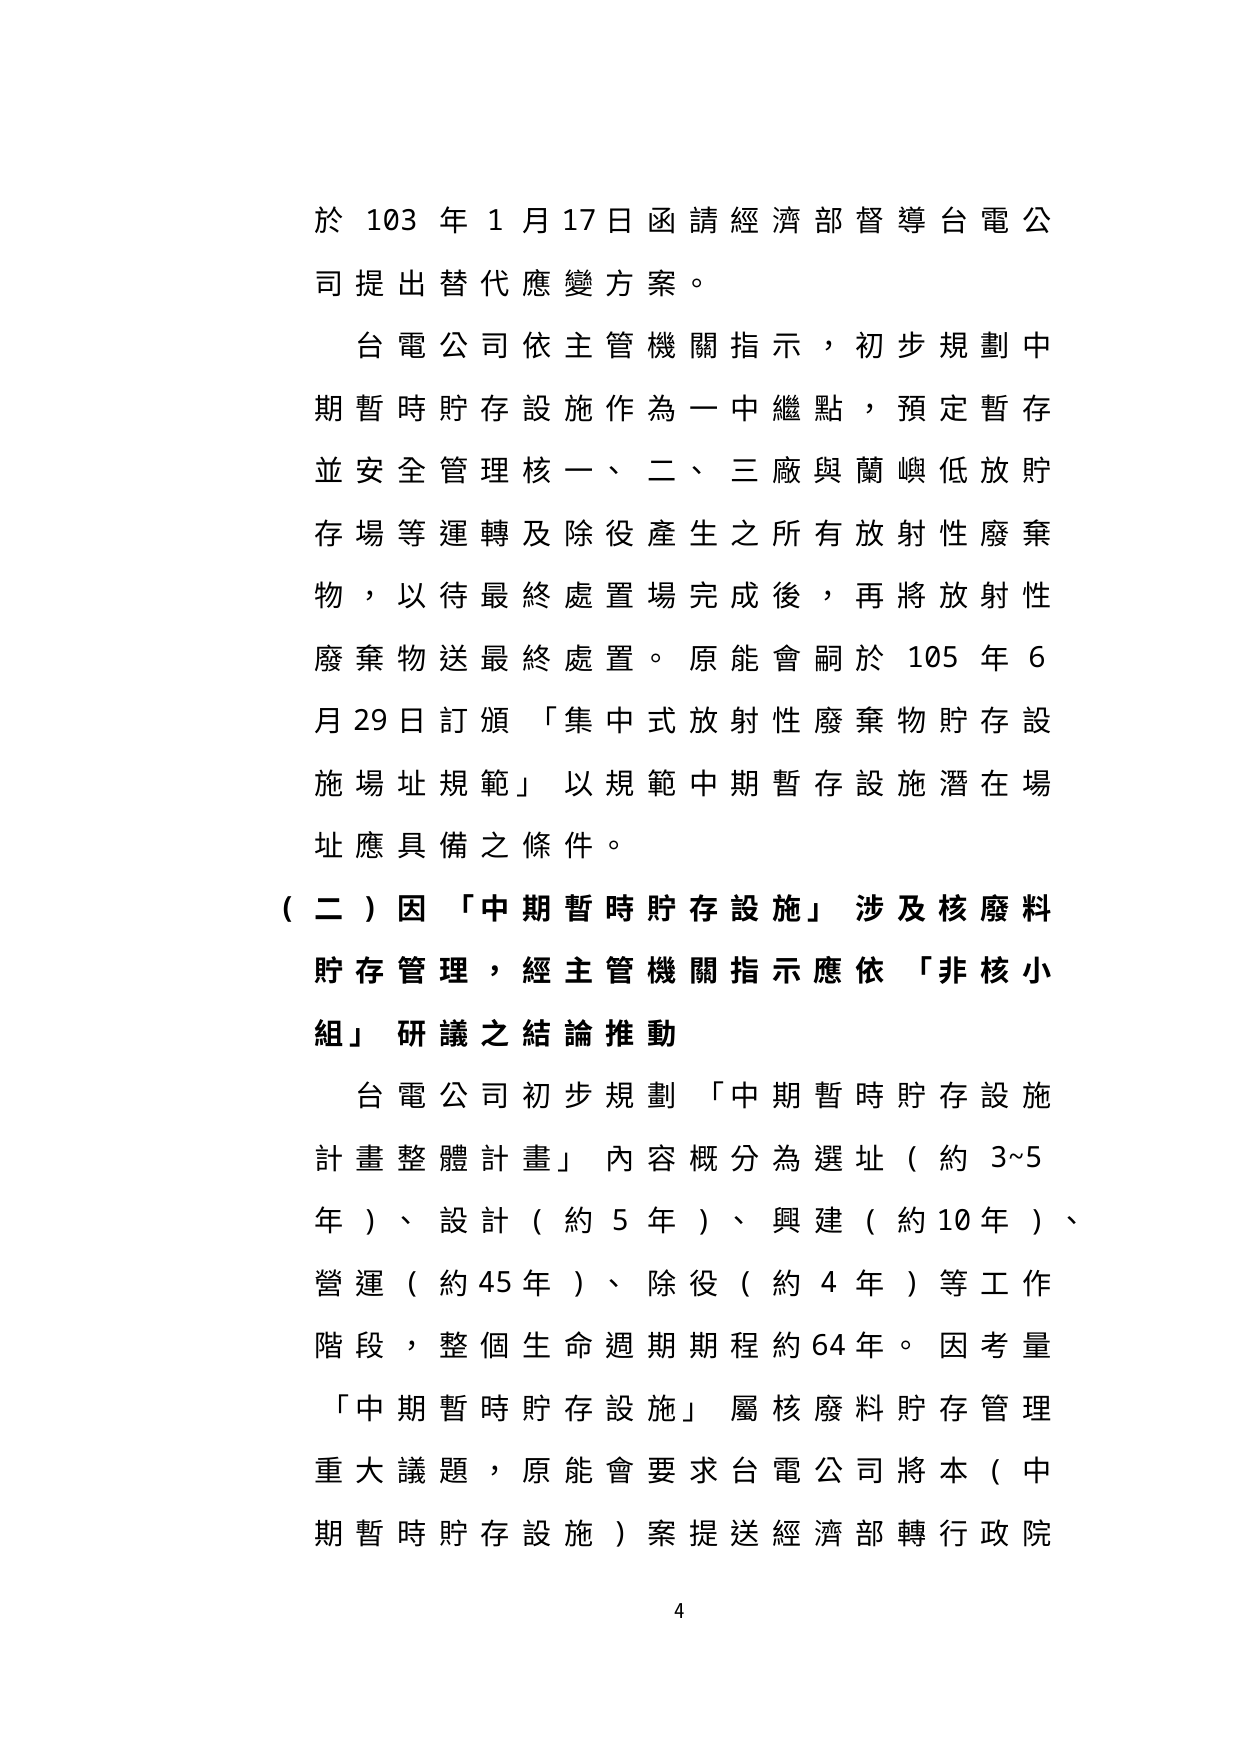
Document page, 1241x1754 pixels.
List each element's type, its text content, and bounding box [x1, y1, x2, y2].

text (二)因「中期暫時貯存設施」涉及核廢料貯存管理，經主管機關指示應依「非核小組」研議之結論推動 [242, 865, 1058, 1052]
text 原能會鑑於低放射性廢棄物最終處置設施選址作業未能順利進行，爰於102年8月22日「放射性物料臨時管制會議」請台電公司於用過核子燃料最終處置計畫第二階段「候選場址評選與核定階段」結束時，117年若無法依時程順利提出候選場址，應於118年啟動集中式乾式貯存設施之場址選擇，127年確定場址並完成環境影響評估，133年以前完成興建啟用。該會嗣於103年1月17日函請經濟部督導台電公司提出替代應變方案。 [271, 177, 1058, 302]
text 台電公司依主管機關指示，初步規劃中期暫時貯存設施作為一中繼點，預定暫存並安全管理核一、二、三廠與蘭嶼低放貯存場等運轉及除役產生之所有放射性廢棄物，以待最終處置場完成後，再將放射性廢棄物送最終處置。原能會嗣於105年6月29日訂頒「集中式放射性廢棄物貯存設施場址規範」以規範中期暫存設施潛在場址應具備之條件。 [271, 302, 1058, 865]
text 台電公司初步規劃「中期暫時貯存設施計畫整體計畫」內容概分為選址(約3~5年)、設計(約5年)、興建(約10年)、營運(約45年)、除役(約4年)等工作階段，整個生命週期期程約64年。因考量「中期暫時貯存設施」屬核廢料貯存管理重大議題，原能會要求台電公司將本(中期暫時貯存設施)案提送經濟部轉行政院國家發展委員會非核家園推動專案小組(以下簡稱非核小組)研議，尋求最佳可行方案，並依研議結果修正本應變方案後，再提報原能會。 [271, 1052, 1058, 1552]
